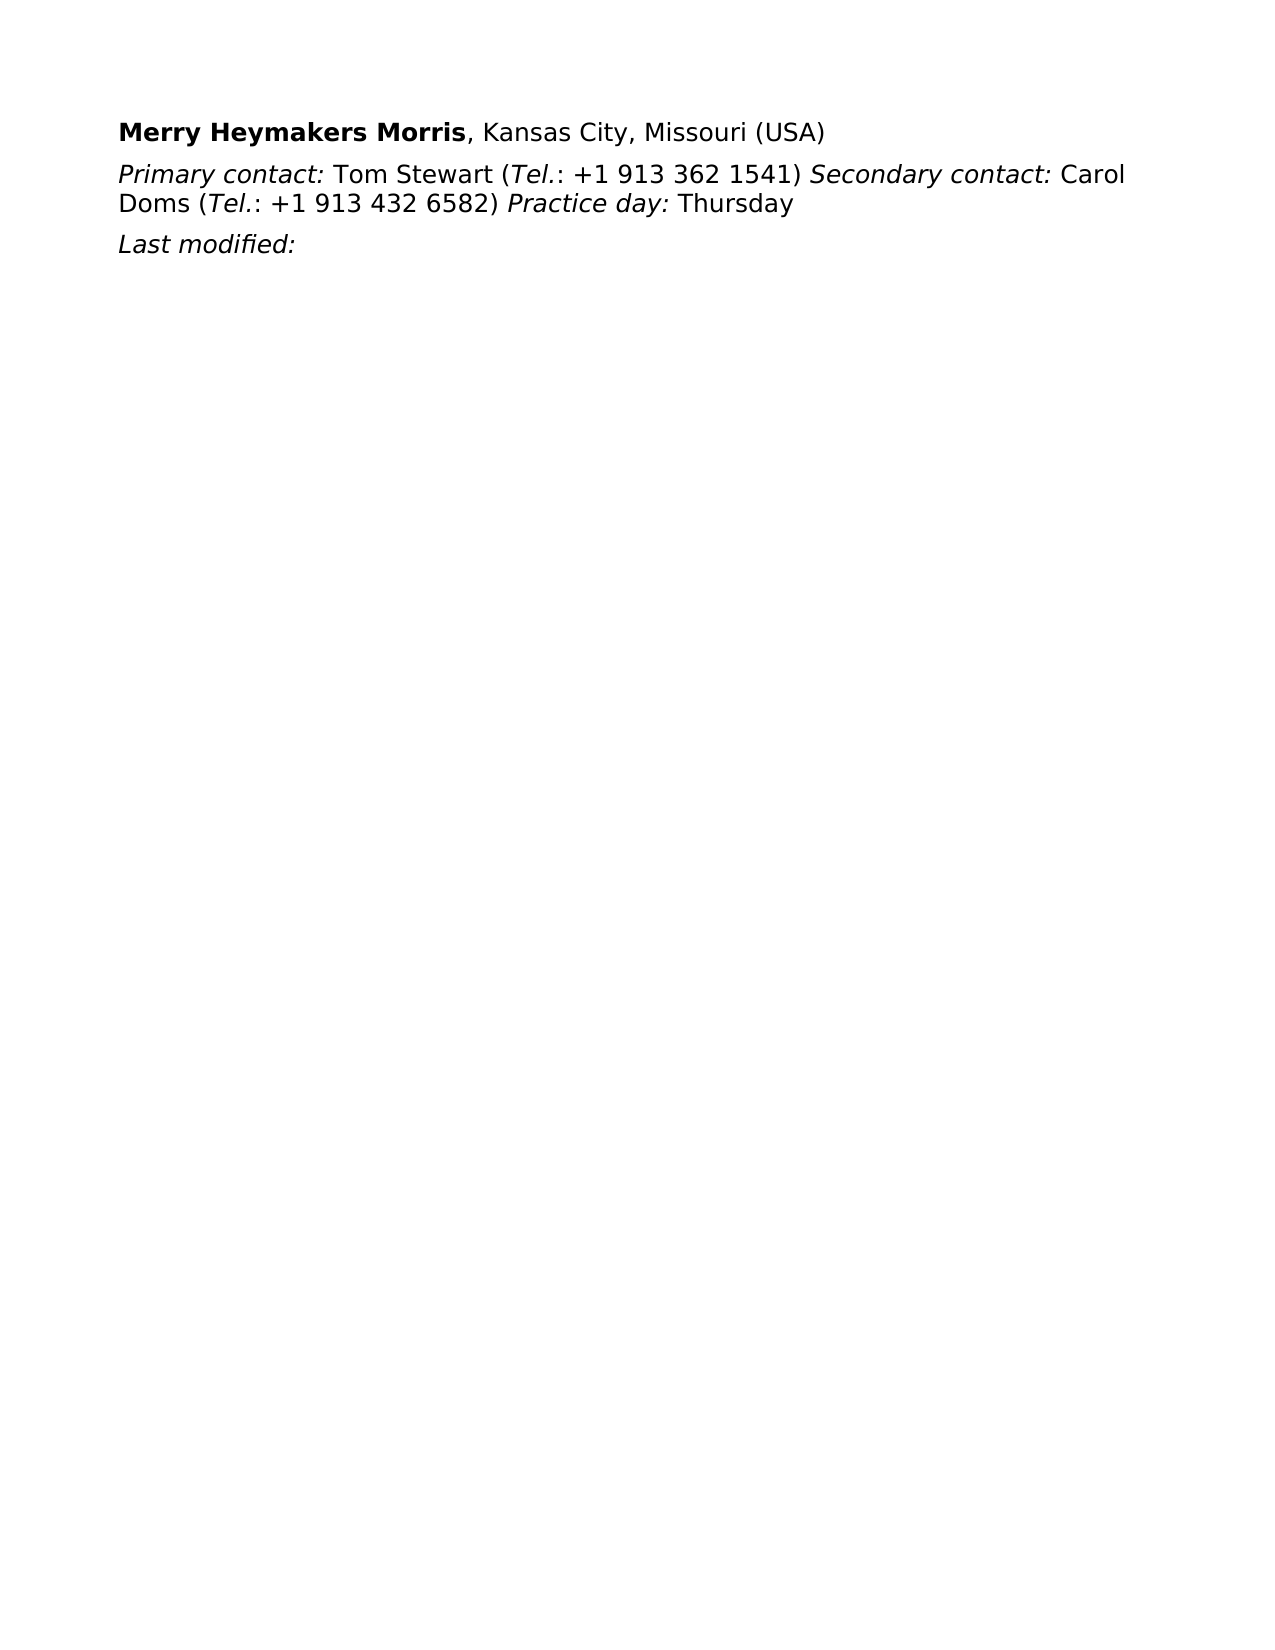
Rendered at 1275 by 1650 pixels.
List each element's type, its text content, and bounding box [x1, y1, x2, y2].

text Merry Heymakers Morris, Kansas City, Missouri (USA) [118, 118, 1157, 147]
text Last modified: [118, 231, 1157, 260]
text Primary contact: Tom Stewart (Tel.: +1 913 362 1541) Secondary contact: Carol Doms (Tel.: +1 913 432 6582) Practice day: Thursday [118, 160, 1157, 218]
